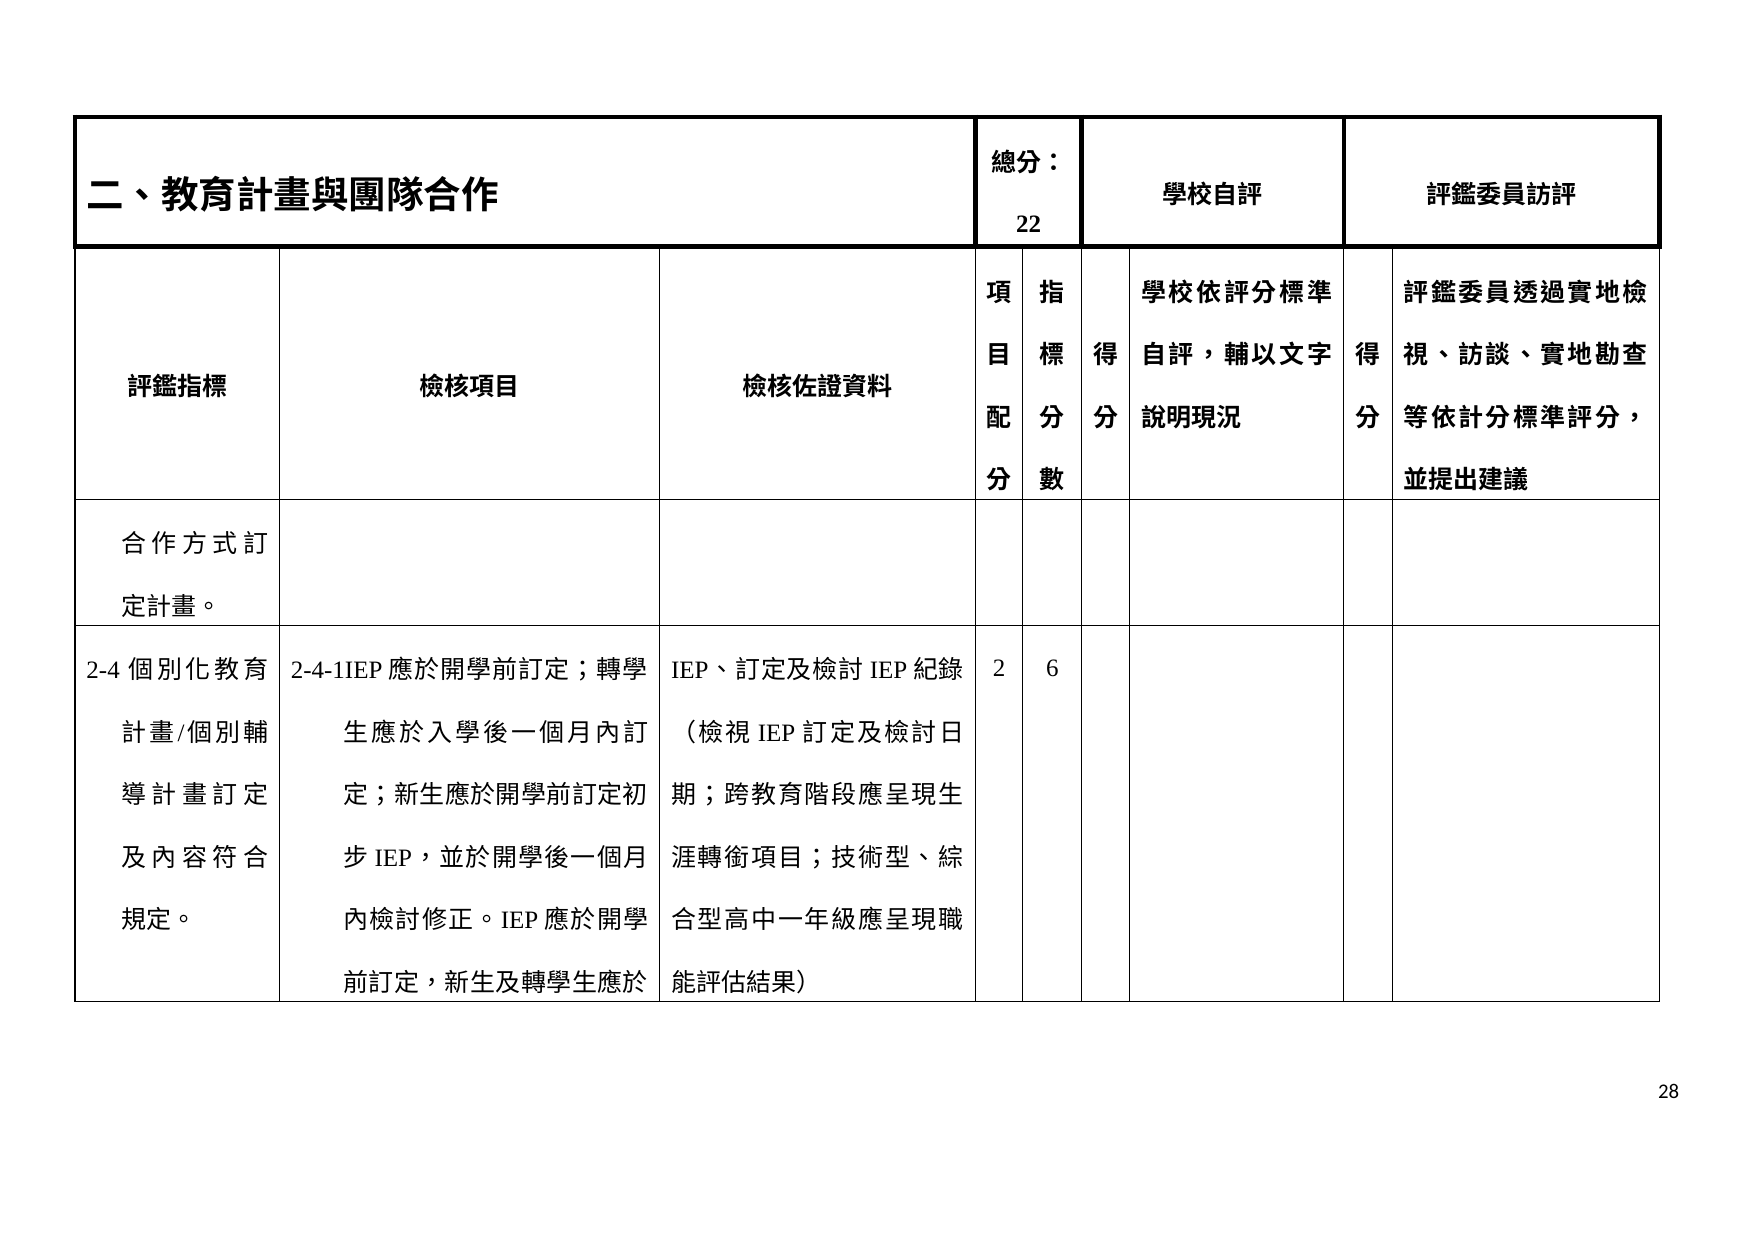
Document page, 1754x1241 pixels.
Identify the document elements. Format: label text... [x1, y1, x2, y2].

table_cell 評鑑指標 [76, 249, 279, 499]
table_cell 2-4-1IEP應於開學前訂定；轉學生應於入學後一個月內訂定；新生應於開學前訂定初步IEP，並於開學後一個月內檢討修正。IEP應於開學前訂定，新生及轉學生應於 [280, 626, 659, 1001]
table_cell [1023, 500, 1081, 625]
table_cell [1082, 500, 1129, 625]
table_cell IEP、訂定及檢討IEP紀錄（檢視IEP訂定及檢討日期；跨教育階段應呈現生涯轉銜項目；技術型、綜合型高中一年級應呈現職能評估結果） [660, 626, 975, 1001]
table_cell 評鑑委員透過實地檢視、訪談、實地勘查等依計分標準評分，並提出建議 [1393, 249, 1659, 499]
table_cell 2 [976, 626, 1022, 1001]
table_cell [1130, 500, 1343, 625]
table_header 評鑑委員訪評 [1346, 119, 1657, 244]
table_cell [1393, 500, 1659, 625]
table_header 總分：22 [978, 119, 1079, 244]
table_cell [280, 500, 659, 625]
table_cell [976, 500, 1022, 625]
table_cell 得分 [1082, 249, 1129, 499]
table_cell [1344, 500, 1392, 625]
table_header 二、教育計畫與團隊合作 [77, 119, 973, 244]
table_cell [660, 500, 975, 625]
table_cell 合作方式訂定計畫。 [76, 500, 279, 625]
table_cell 學校依評分標準自評，輔以文字說明現況 [1130, 249, 1343, 499]
table_cell 2-4個別化教育計畫/個別輔導計畫訂定及內容符合規定。 [76, 626, 279, 1001]
table_cell 項目配分 [976, 249, 1022, 499]
table_cell 6 [1023, 626, 1081, 1001]
table_cell 檢核項目 [280, 249, 659, 499]
table_cell 指 標 分 數 [1023, 249, 1081, 499]
table_cell [1082, 626, 1129, 1001]
table_cell [1393, 626, 1659, 1001]
table_cell 得分 [1344, 249, 1392, 499]
table_cell 檢核佐證資料 [660, 249, 975, 499]
table_cell [1130, 626, 1343, 1001]
table_header 學校自評 [1084, 119, 1342, 244]
table_cell [1344, 626, 1392, 1001]
